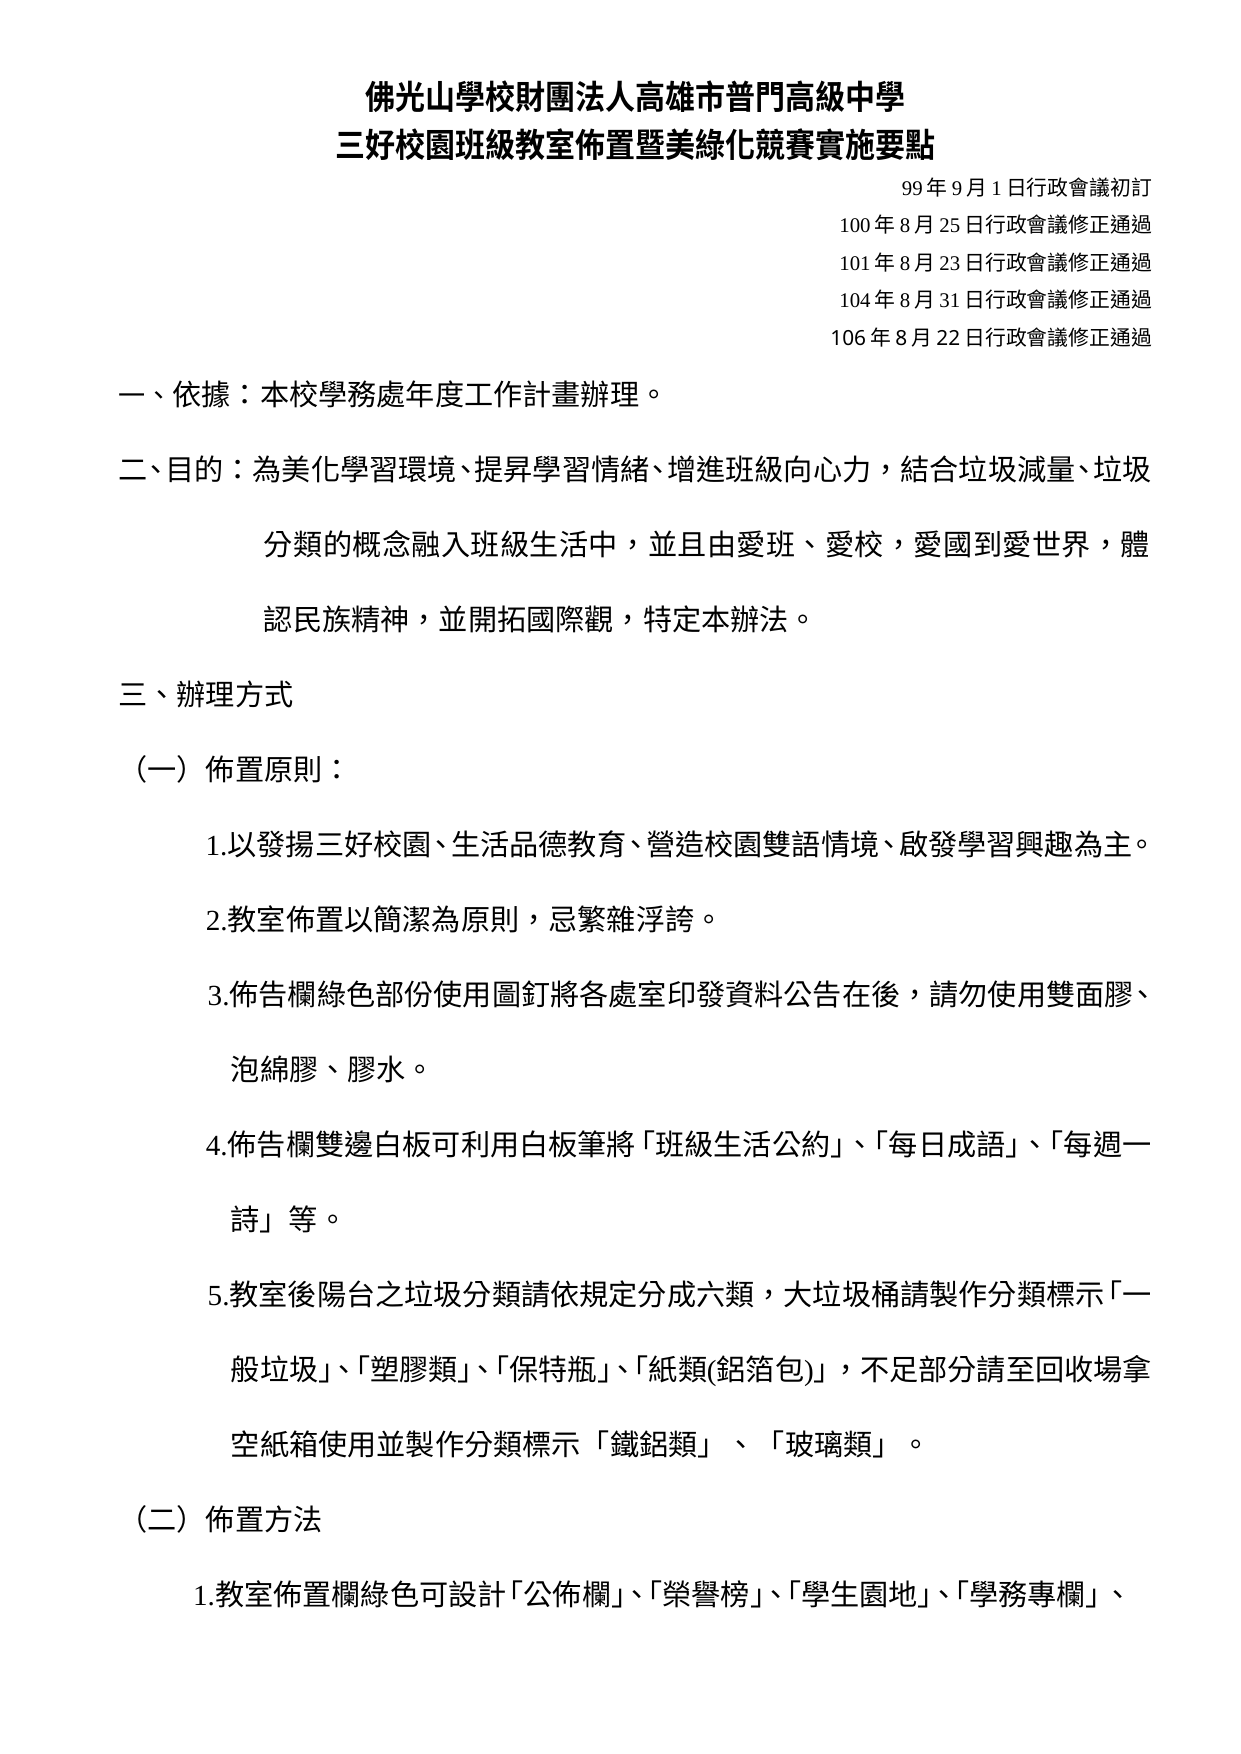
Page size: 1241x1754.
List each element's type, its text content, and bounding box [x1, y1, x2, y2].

text 三、辦理方式 [118, 655, 1152, 730]
text 1.以發揚三好校園、生活品德教育、營造校園雙語情境、啟發學習興趣為主。 [205, 805, 1152, 880]
text 100年8月25日行政會議修正通過 [118, 205, 1152, 242]
text 5.教室後陽台之垃圾分類請依規定分成六類，大垃圾桶請製作分類標示「一般垃圾」、「塑膠類」、「保特瓶」、「紙類(鋁箔包)」，不足部分請至回收場拿空紙箱使用並製作分類標示「鐵鋁類」、「玻璃類」。 [207, 1255, 1152, 1480]
text （二）佈置方法 [118, 1480, 1152, 1555]
text 二、目的：為美化學習環境、提昇學習情緒、增進班級向心力，結合垃圾減量、垃圾分類的概念融入班級生活中，並且由愛班、愛校，愛國到愛世界，體認民族精神，並開拓國際觀，特定本辦法。 [118, 430, 1152, 655]
text （一）佈置原則： [118, 730, 1152, 805]
text 104年8月31日行政會議修正通過 [118, 280, 1152, 317]
text 3.佈告欄綠色部份使用圖釘將各處室印發資料公告在後，請勿使用雙面膠、泡綿膠、膠水。 [207, 955, 1152, 1105]
text 4.佈告欄雙邊白板可利用白板筆將「班級生活公約」、「每日成語」、「每週一詩」等。 [206, 1105, 1152, 1255]
text 1.教室佈置欄綠色可設計「公佈欄」、「榮譽榜」、「學生園地」、「學務專欄」、 [193, 1555, 1152, 1630]
text 99年9月1日行政會議初訂 [118, 167, 1152, 205]
text 101年8月23日行政會議修正通過 [118, 242, 1152, 280]
text 一、依據：本校學務處年度工作計畫辦理。 [118, 355, 1152, 430]
text 三好校園班級教室佈置暨美綠化競賽實施要點 [118, 119, 1152, 167]
text 106年8月22日行政會議修正通過 [118, 317, 1152, 355]
text 2.教室佈置以簡潔為原則，忌繁雜浮誇。 [118, 880, 1152, 955]
text 佛光山學校財團法人高雄市普門高級中學 [118, 71, 1152, 119]
